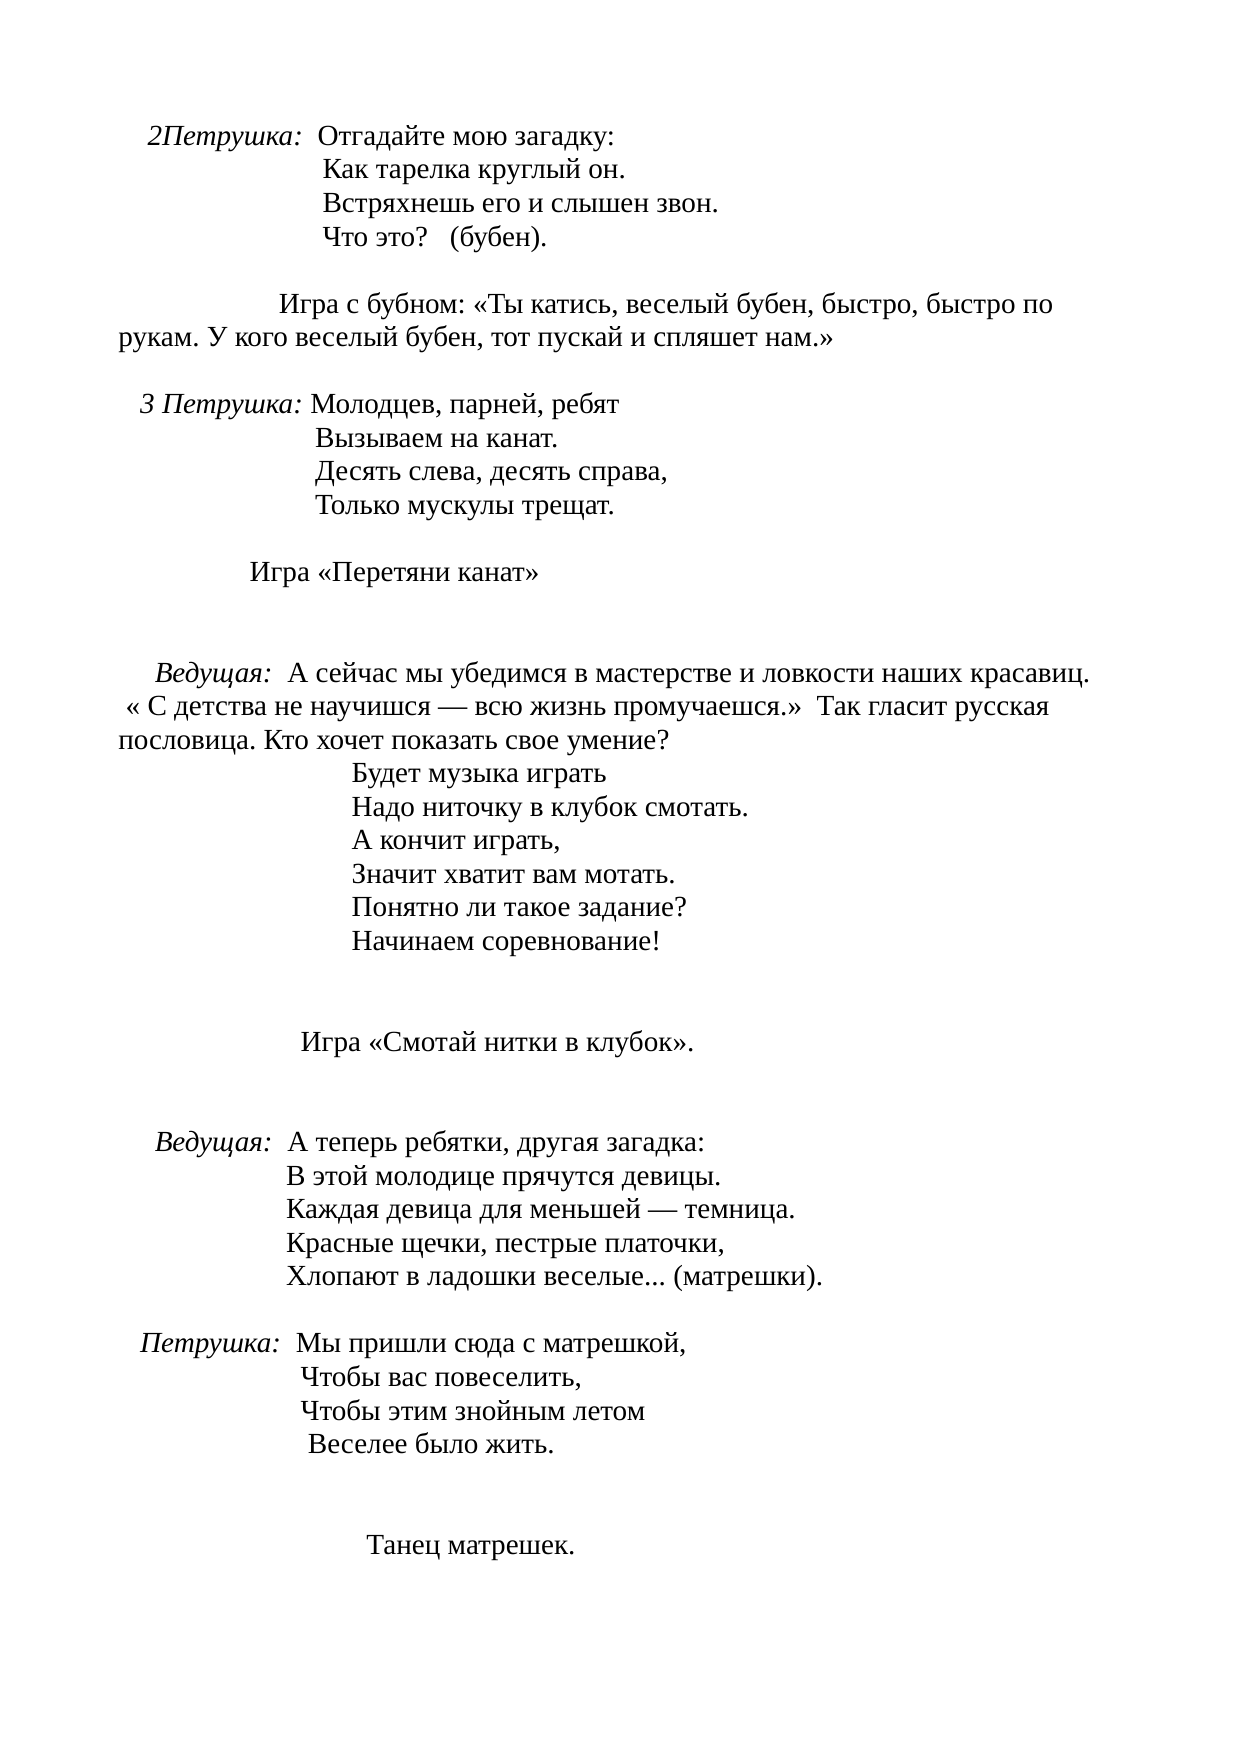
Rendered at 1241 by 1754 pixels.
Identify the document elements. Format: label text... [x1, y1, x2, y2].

text Встряхнешь его и слышен звон. [118, 185, 1122, 219]
text Понятно ли такое задание? [118, 889, 1122, 923]
text Десять слева, десять справа, [118, 453, 1122, 487]
text Вызываем на канат. [118, 420, 1122, 453]
text Только мускулы трещат. [118, 487, 1122, 521]
text Что это? (бубен). [118, 219, 1122, 252]
text Петрушка: Мы пришли сюда с матрешкой, [118, 1326, 1122, 1359]
text Ведущая: А сейчас мы убедимся в мастерстве и ловкости наших красавиц. [118, 655, 1122, 688]
text Танец матрешек. [118, 1527, 1122, 1560]
text Каждая девица для меньшей — темница. [118, 1191, 1122, 1225]
text В этой молодице прячутся девицы. [118, 1158, 1122, 1191]
text Чтобы вас повеселить, [118, 1359, 1122, 1393]
text 3 Петрушка: Молодцев, парней, ребят [118, 386, 1122, 420]
text Надо ниточку в клубок смотать. [118, 789, 1122, 822]
text Будет музыка играть [118, 755, 1122, 789]
text Игра «Перетяни канат» [118, 554, 1122, 588]
text Значит хватит вам мотать. [118, 856, 1122, 889]
text Веселее было жить. [118, 1426, 1122, 1460]
text Игра с бубном: «Ты катись, веселый бубен, быстро, быстро по рукам. У кого веселый бубен, тот пускай и спляшет нам.» [118, 286, 1122, 353]
text Ведущая: А теперь ребятки, другая загадка: [118, 1124, 1122, 1158]
text Чтобы этим знойным летом [118, 1393, 1122, 1426]
text « С детства не научишся — всю жизнь промучаешся.» Так гласит русская пословица. Кто хочет показать свое умение? [118, 688, 1122, 755]
text А кончит играть, [118, 822, 1122, 856]
text 2Петрушка: Отгадайте мою загадку: [118, 118, 1122, 152]
text Как тарелка круглый он. [118, 152, 1122, 185]
text Хлопают в ладошки веселые... (матрешки). [118, 1258, 1122, 1292]
text Начинаем соревнование! [118, 923, 1122, 957]
text Красные щечки, пестрые платочки, [118, 1225, 1122, 1258]
text Игра «Смотай нитки в клубок». [118, 1024, 1122, 1057]
